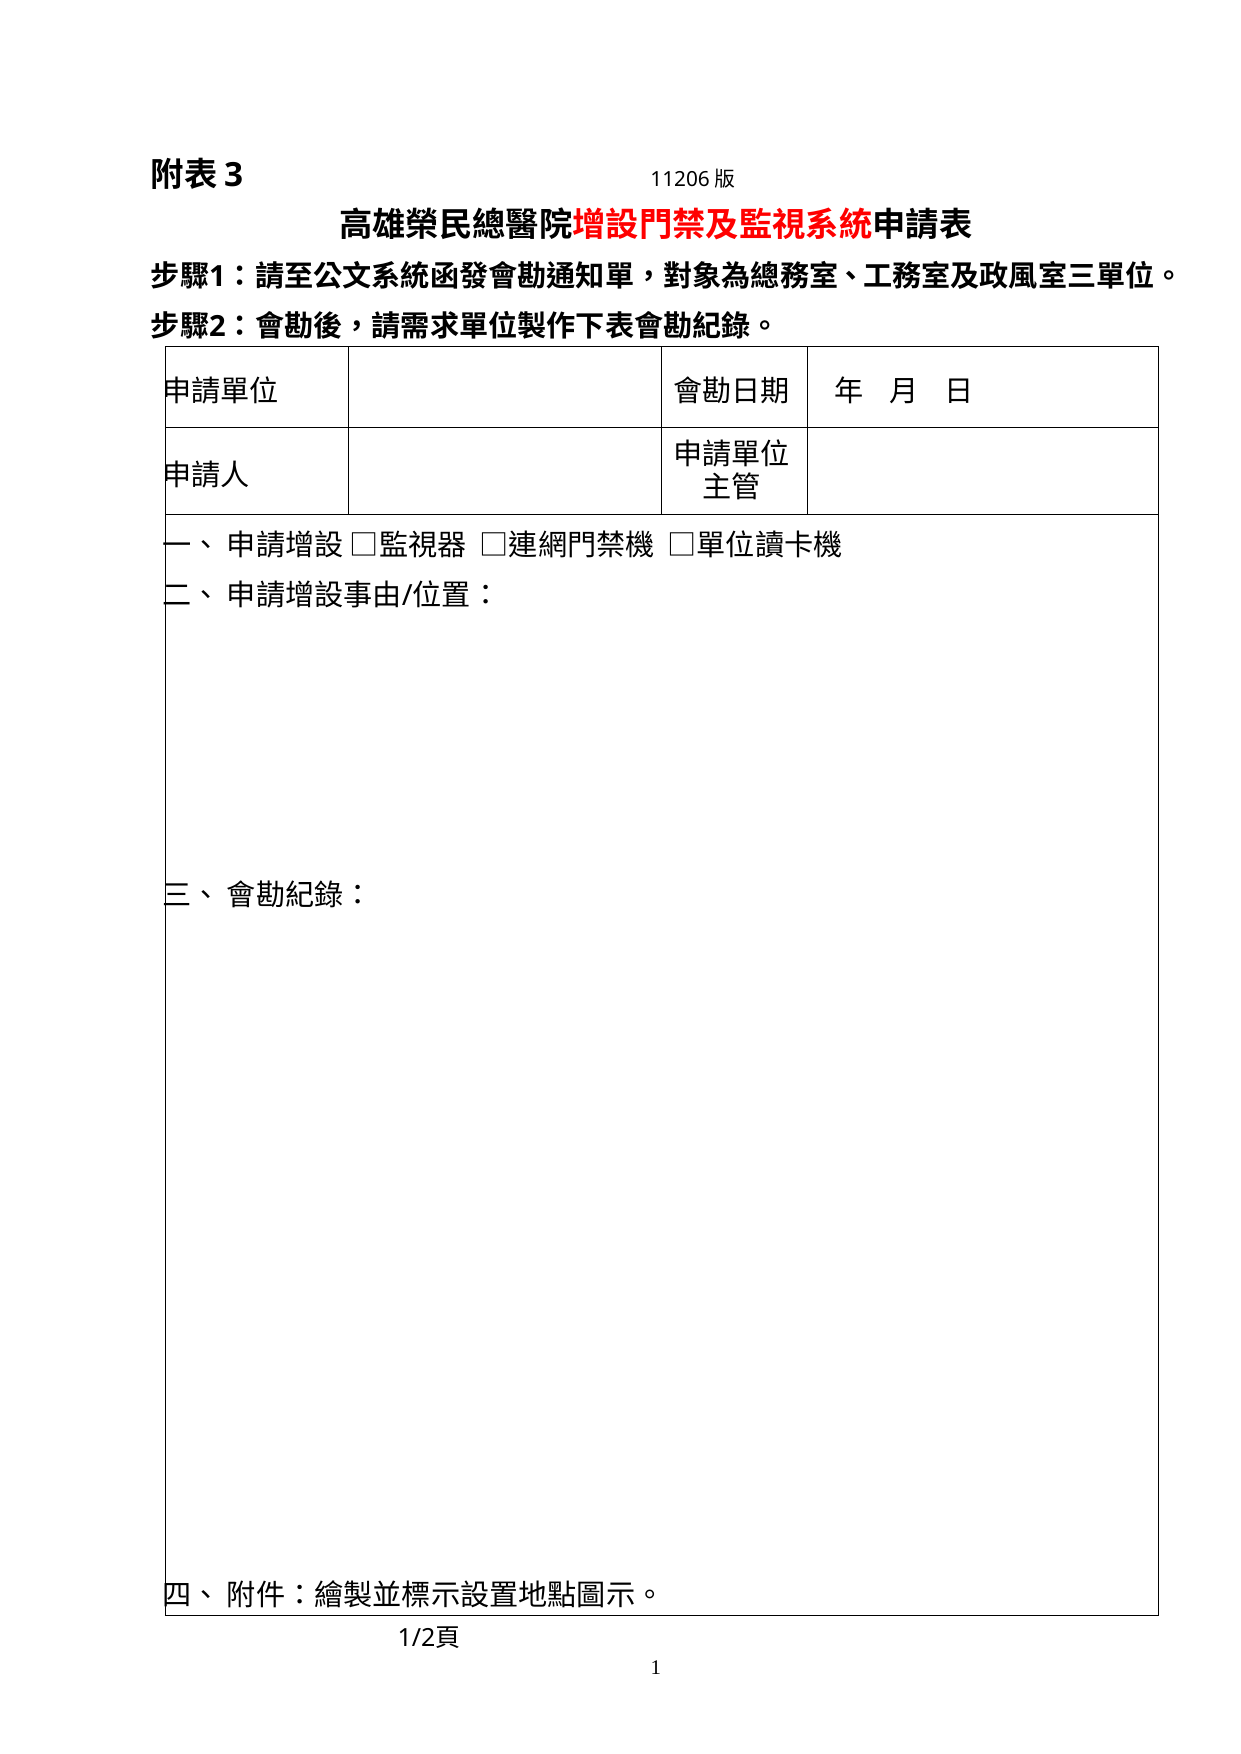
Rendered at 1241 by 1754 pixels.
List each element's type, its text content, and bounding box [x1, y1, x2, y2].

text 步驟1：請至公文系統函發會勘通知單，對象為總務室、工務室及政風室三單位。 [151, 246, 1154, 296]
table_cell 申請人 [166, 428, 348, 514]
text 1/2頁 [151, 1616, 1154, 1654]
table_cell [349, 428, 661, 514]
table_header 年 月 日 [808, 347, 1158, 427]
table_cell [808, 428, 1158, 514]
text 步驟2：會勘後，請需求單位製作下表會勘紀錄。 [151, 296, 1154, 346]
text 附表3 11206版 [151, 148, 1169, 196]
table_cell 申請單位 主管 [662, 428, 807, 514]
table_header 會勘日期 [662, 347, 807, 427]
table_header [349, 347, 661, 427]
table_cell 申請增設 □監視器 □連網門禁機 □單位讀卡機 申請增設事由/位置： 會勘紀錄： 附件：繪製並標示設置地點圖示。 [166, 515, 1158, 1615]
table_header 申請單位 [166, 347, 348, 427]
text 高雄榮民總醫院增設門禁及監視系統申請表 [165, 196, 1146, 246]
